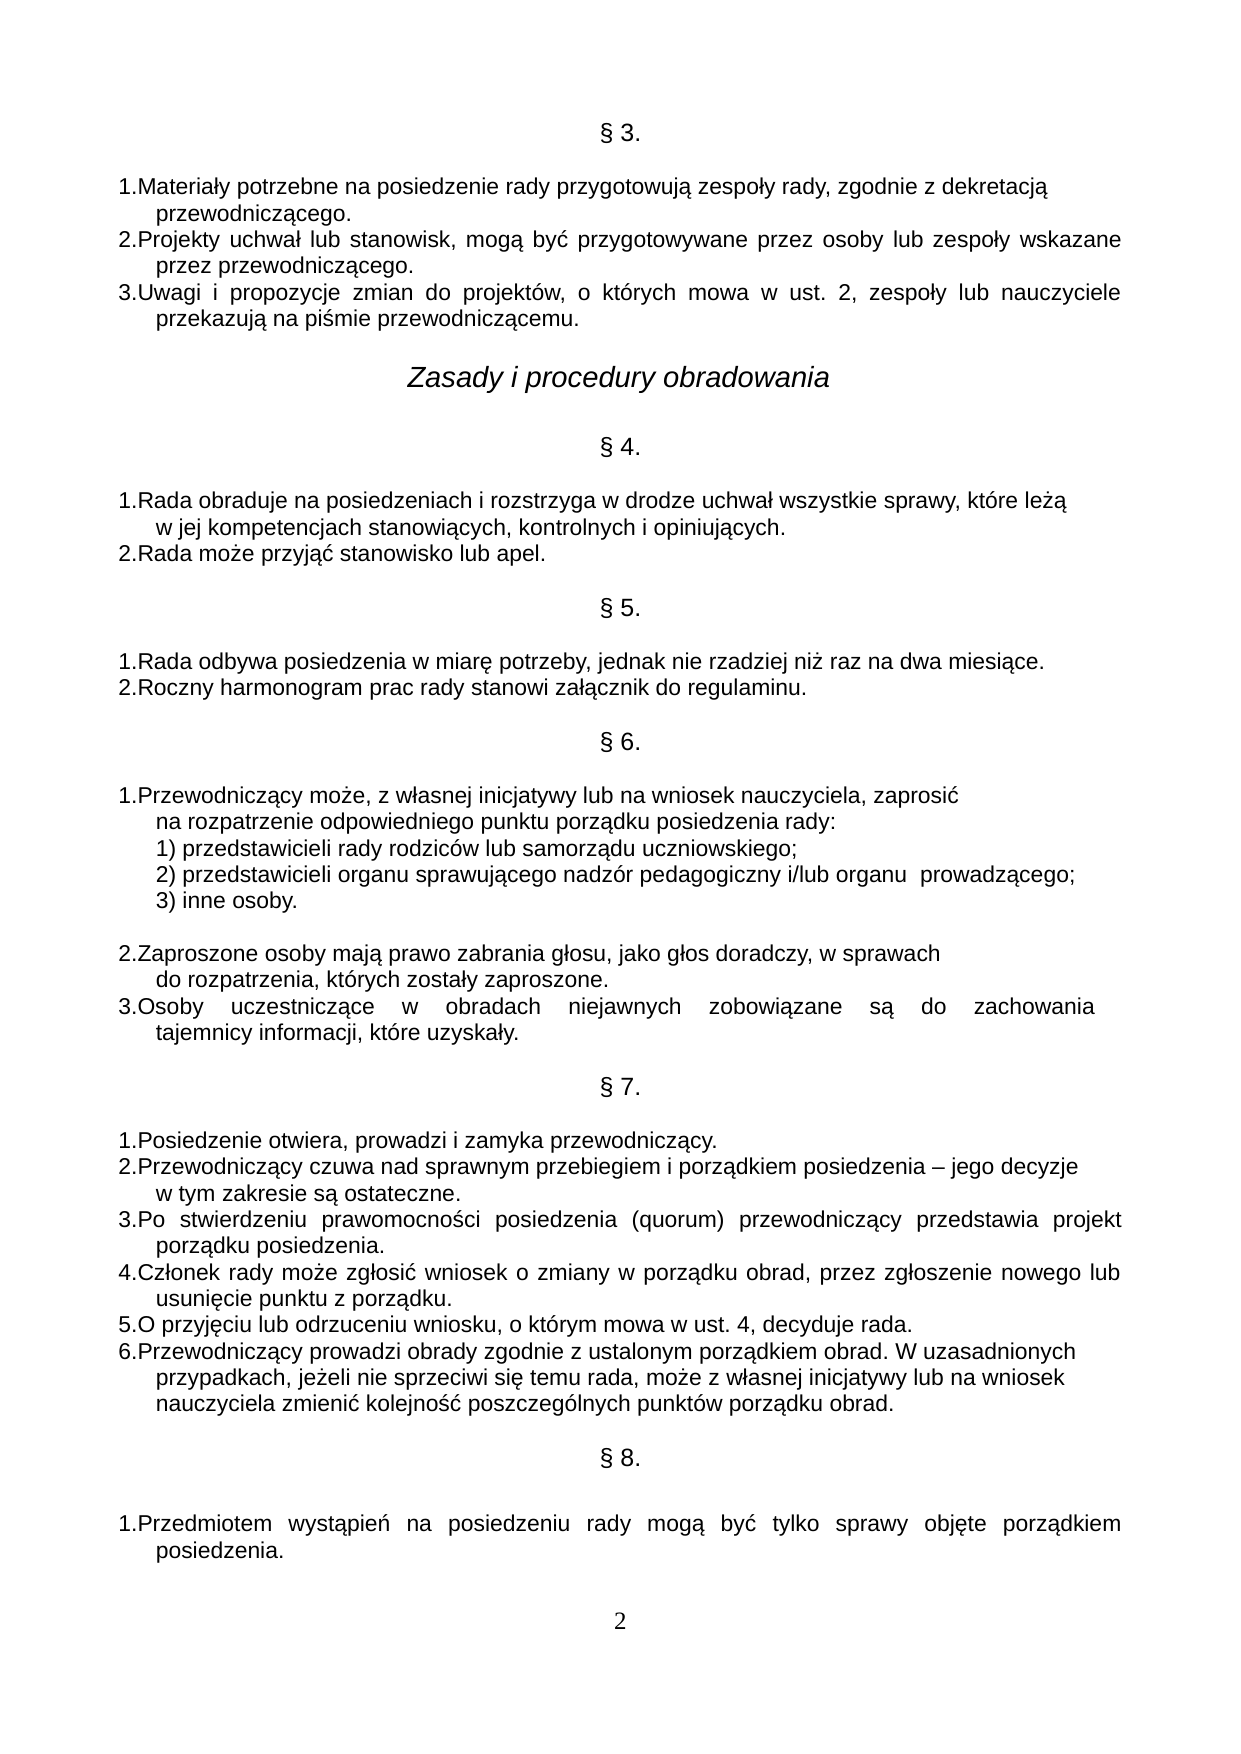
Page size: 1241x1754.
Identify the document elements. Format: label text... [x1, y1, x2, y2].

list Materiały potrzebne na posiedzenie rady przygotowują zespoły rady, zgodnie z dekretacją przewodniczącego. [118, 173, 1122, 226]
list Uwagi i propozycje zmian do projektów, o których mowa w ust. 2, zespoły lub nauczyciele przekazują na piśmie przewodniczącemu. [118, 279, 1122, 331]
list Rada odbywa posiedzenia w miarę potrzeby, jednak nie rzadziej niż raz na dwa miesiące. [118, 648, 1122, 674]
list w jej kompetencjach stanowiących, kontrolnych i opiniujących. [118, 513, 1122, 540]
text § 6. [118, 727, 1122, 756]
text § 3. [118, 118, 1122, 147]
list na rozpatrzenie odpowiedniego punktu porządku posiedzenia rady: [118, 808, 1122, 834]
list Po stwierdzeniu prawomocności posiedzenia (quorum) przewodniczący przedstawia projekt porządku posiedzenia. [118, 1206, 1122, 1259]
text § 5. [118, 593, 1122, 621]
list O przyjęciu lub odrzuceniu wniosku, o którym mowa w ust. 4, decyduje rada. [118, 1311, 1122, 1338]
text § 7. [118, 1072, 1122, 1101]
text 2) przedstawicieli organu sprawującego nadzór pedagogiczny i/lub organu prowadzącego; [156, 861, 1122, 887]
list Przewodniczący może, z własnej inicjatywy lub na wniosek nauczyciela, zaprosić [118, 782, 1122, 808]
text Zasady i procedury obradowania [118, 360, 1122, 394]
list Zaproszone osoby mają prawo zabrania głosu, jako głos doradczy, w sprawach [118, 940, 1122, 966]
list Rada może przyjąć stanowisko lub apel. [118, 540, 1122, 566]
list Członek rady może zgłosić wniosek o zmiany w porządku obrad, przez zgłoszenie nowego lub usunięcie punktu z porządku. [118, 1259, 1122, 1311]
list Roczny harmonogram prac rady stanowi załącznik do regulaminu. [118, 674, 1122, 700]
list w tym zakresie są ostateczne. [118, 1179, 1122, 1206]
list Przedmiotem wystąpień na posiedzeniu rady mogą być tylko sprawy objęte porządkiem posiedzenia. [118, 1510, 1122, 1563]
list Posiedzenie otwiera, prowadzi i zamyka przewodniczący. [118, 1127, 1122, 1153]
list Osoby uczestniczące w obradach niejawnych zobowiązane są do zachowania tajemnicy informacji, które uzyskały. [118, 993, 1122, 1045]
text 1) przedstawicieli rady rodziców lub samorządu uczniowskiego; [156, 834, 1122, 861]
list Przewodniczący czuwa nad sprawnym przebiegiem i porządkiem posiedzenia – jego decyzje [118, 1153, 1122, 1179]
list Projekty uchwał lub stanowisk, mogą być przygotowywane przez osoby lub zespoły wskazane przez przewodniczącego. [118, 226, 1122, 279]
list Rada obraduje na posiedzeniach i rozstrzyga w drodze uchwał wszystkie sprawy, które leżą [118, 487, 1122, 513]
text § 8. [118, 1443, 1122, 1472]
text § 4. [118, 432, 1122, 461]
list Przewodniczący prowadzi obrady zgodnie z ustalonym porządkiem obrad. W uzasadnionych przypadkach, jeżeli nie sprzeciwi się temu rada, może z własnej inicjatywy lub na wniosek nauczyciela zmienić kolejność poszczególnych punktów porządku obrad. [118, 1338, 1122, 1417]
list do rozpatrzenia, których zostały zaproszone. [118, 966, 1122, 993]
text 3) inne osoby. [156, 887, 1122, 914]
